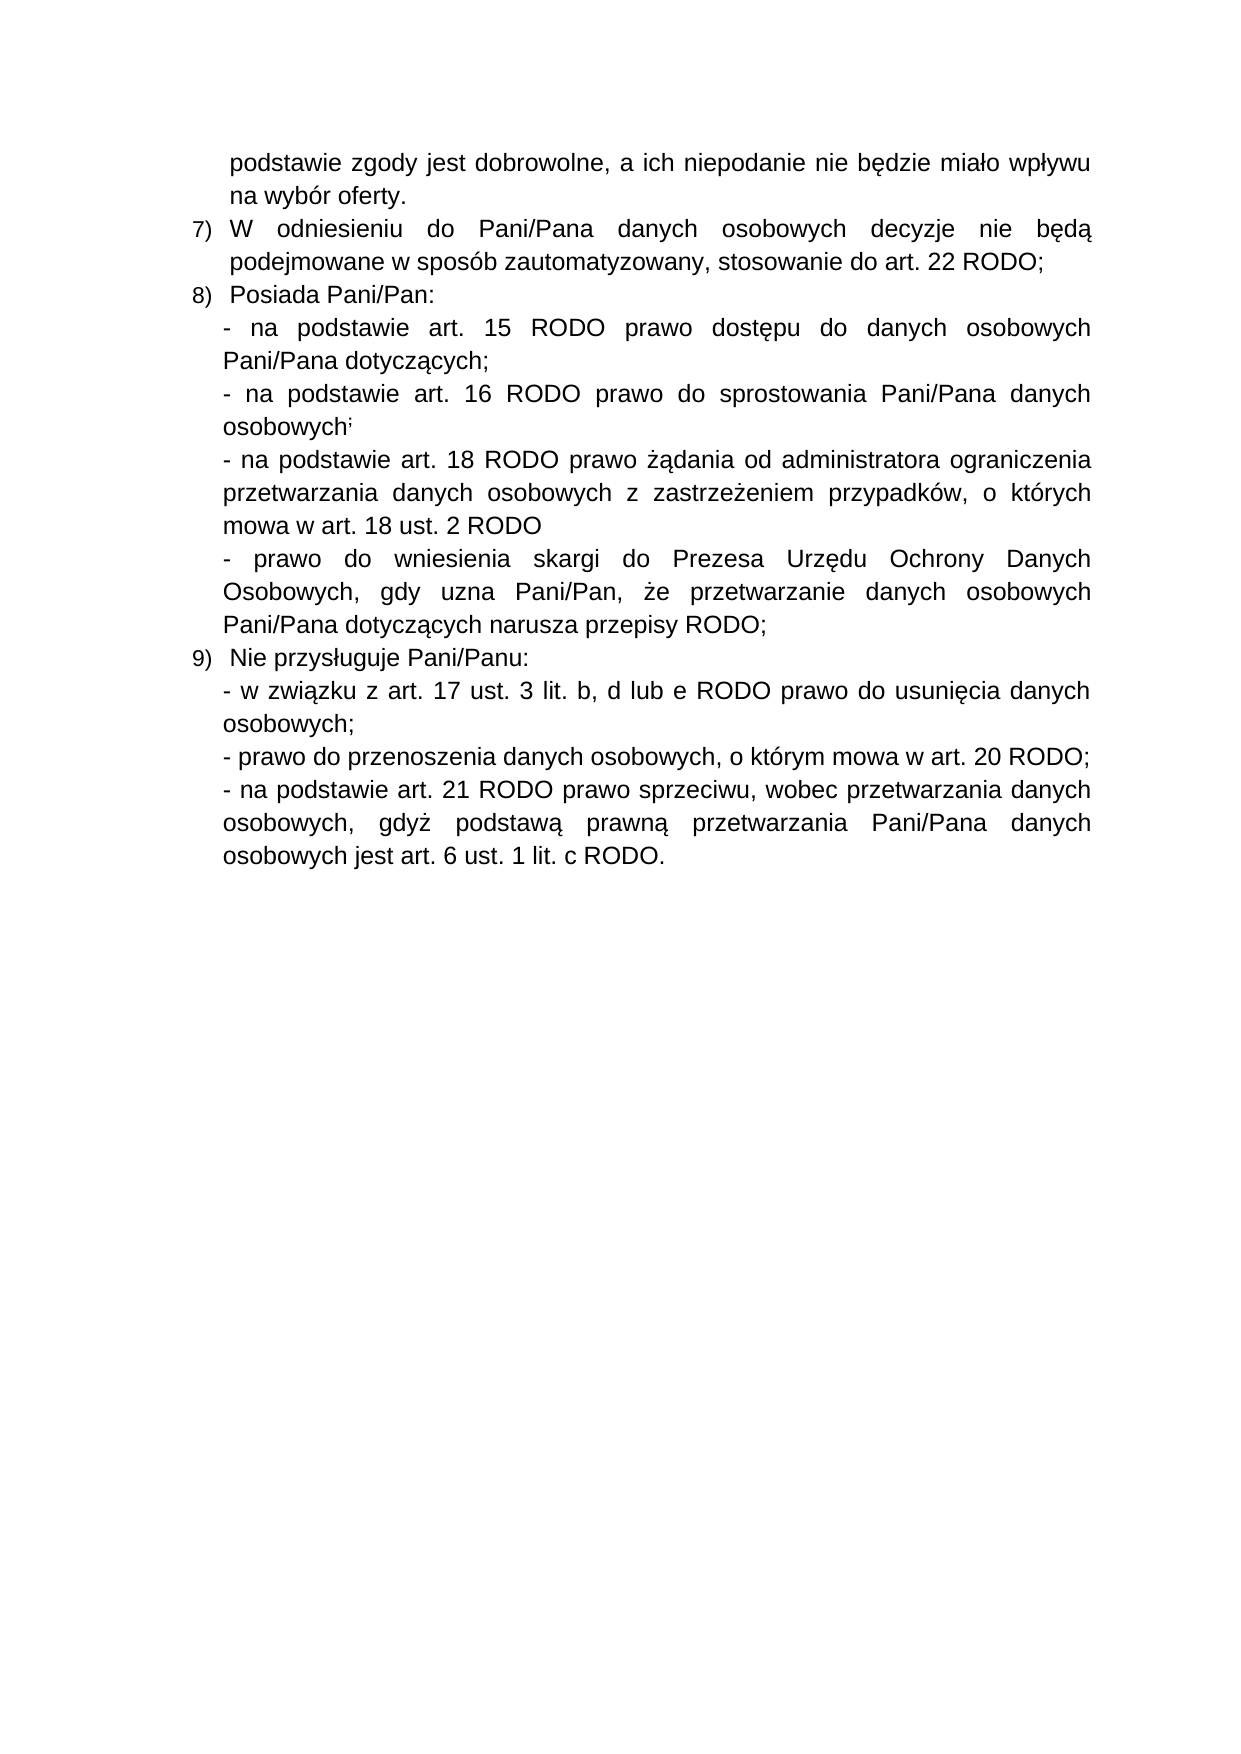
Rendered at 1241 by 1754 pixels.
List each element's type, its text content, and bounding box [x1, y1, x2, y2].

list - na podstawie art. 18 RODO prawo żądania od administratora ograniczenia przetwarzania danych osobowych z zastrzeżeniem przypadków, o których mowa w art. 18 ust. 2 RODO [223, 445, 1093, 539]
list - na podstawie art. 16 RODO prawo do sprostowania Pani/Pana danych osobowych; [223, 379, 1093, 441]
list podstawie zgody jest dobrowolne, a ich niepodanie nie będzie miało wpływu na wybór oferty. [192, 148, 1093, 209]
list - na podstawie art. 21 RODO prawo sprzeciwu, wobec przetwarzania danych osobowych, gdyż podstawą prawną przetwarzania Pani/Pana danych osobowych jest art. 6 ust. 1 lit. c RODO. [223, 775, 1093, 870]
list - prawo do przenoszenia danych osobowych, o którym mowa w art. 20 RODO; [223, 742, 1093, 771]
list Posiada Pani/Pan: [192, 280, 1093, 308]
list W odniesieniu do Pani/Pana danych osobowych decyzje nie będą podejmowane w sposób zautomatyzowany, stosowanie do art. 22 RODO; [192, 214, 1093, 275]
list - na podstawie art. 15 RODO prawo dostępu do danych osobowych Pani/Pana dotyczących; [223, 313, 1093, 374]
list - w związku z art. 17 ust. 3 lit. b, d lub e RODO prawo do usunięcia danych osobowych; [223, 676, 1093, 738]
list - prawo do wniesienia skargi do Prezesa Urzędu Ochrony Danych Osobowych, gdy uzna Pani/Pan, że przetwarzanie danych osobowych Pani/Pana dotyczących narusza przepisy RODO; [223, 544, 1093, 639]
list Nie przysługuje Pani/Panu: [192, 643, 1093, 672]
